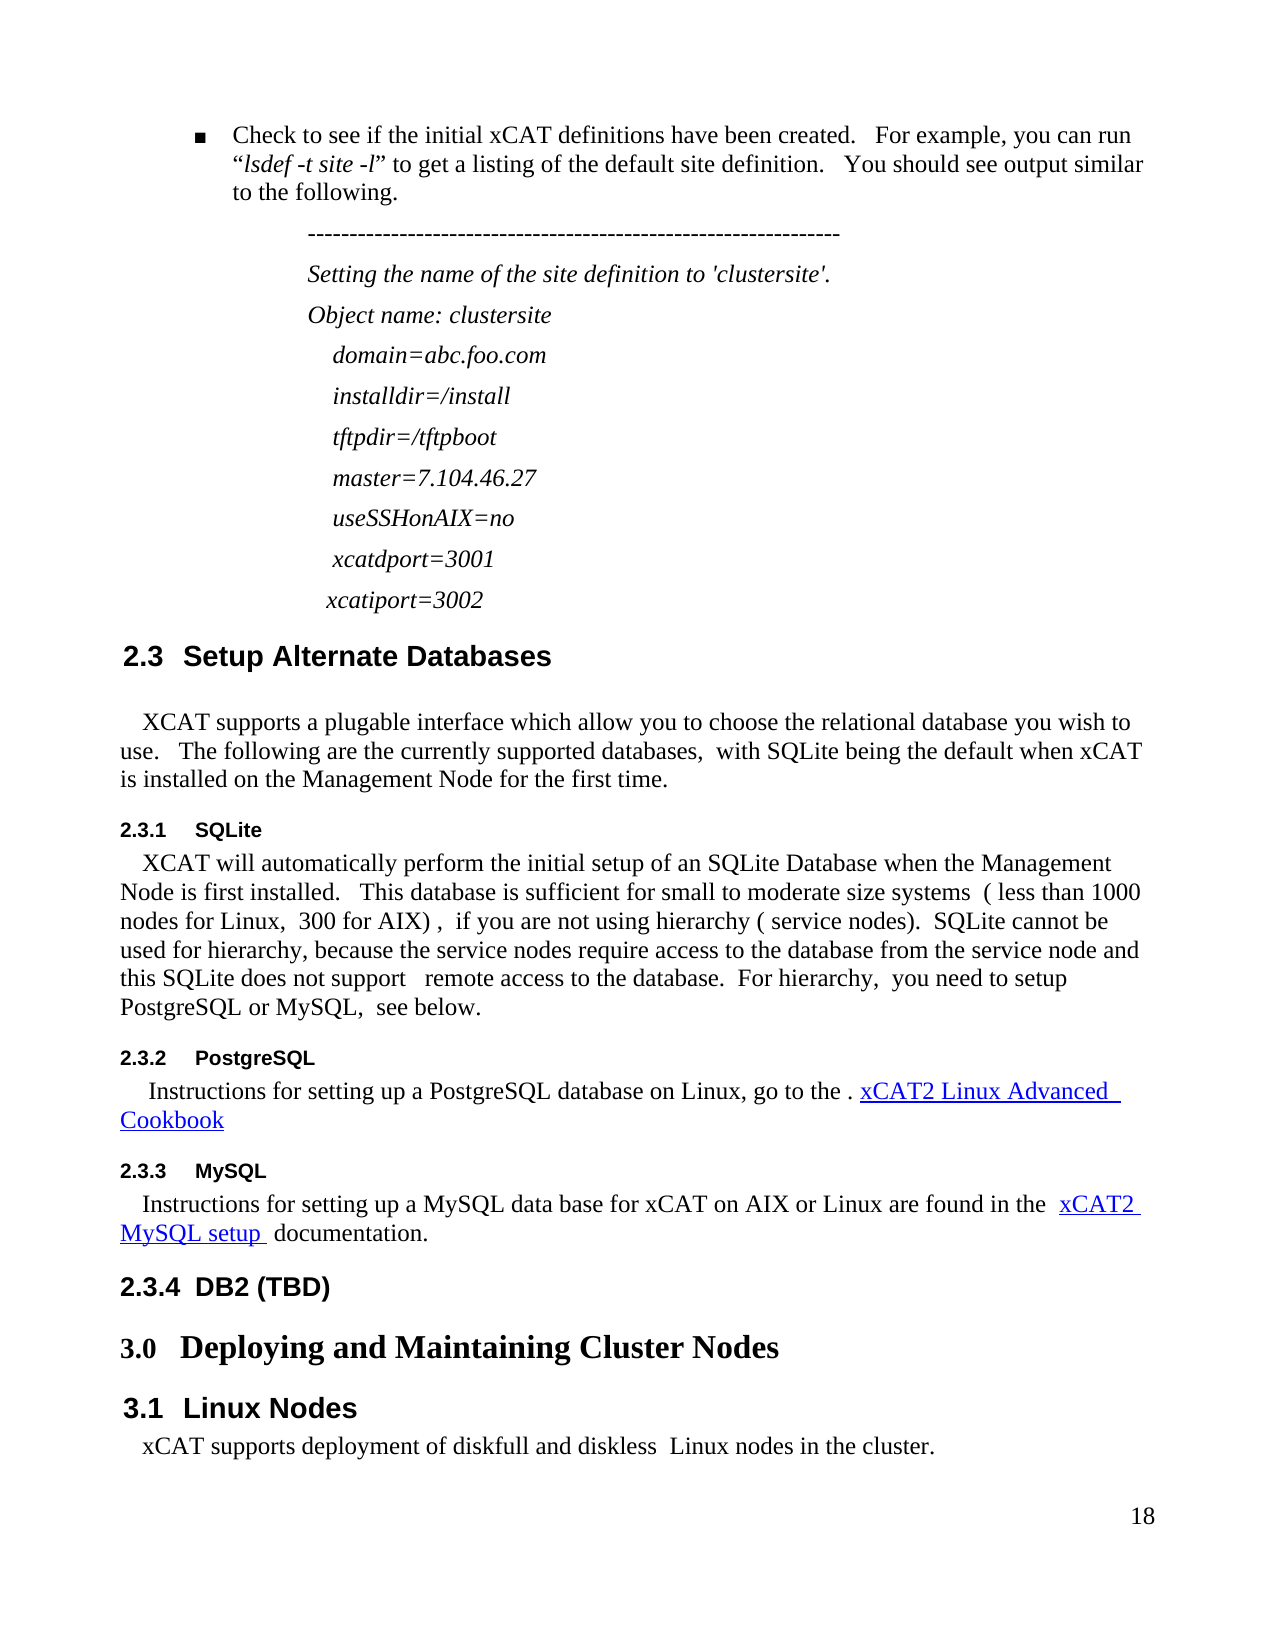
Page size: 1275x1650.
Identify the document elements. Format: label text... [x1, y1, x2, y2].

list ---------------------------------------------------------------- [270, 218, 1155, 247]
list domain=abc.foo.com [270, 340, 1155, 369]
list Setting the name of the site definition to 'clustersite'. [270, 259, 1155, 288]
list xcatdport=3001 [270, 544, 1155, 573]
subtitle SQLite [120, 818, 1155, 842]
list useSSHonAIX=no [270, 503, 1155, 532]
list tftpdir=/tftpboot [270, 422, 1155, 451]
subtitle DB2 (TBD) [120, 1271, 1155, 1303]
text xCAT supports deployment of diskfull and diskless Linux nodes in the cluster. [120, 1431, 1155, 1459]
subtitle PostgreSQL [120, 1046, 1155, 1070]
text XCAT supports a plugable interface which allow you to choose the relational database you wish to use. The following are the currently supported databases, with SQLite being the default when xCAT is installed on the Management Node for the first time. [120, 707, 1155, 793]
subtitle MySQL [120, 1159, 1155, 1183]
subtitle Deploying and Maintaining Cluster Nodes [120, 1328, 1155, 1366]
text Instructions for setting up a MySQL data base for xCAT on AIX or Linux are found in the xCAT2 MySQL setup documentation. [120, 1189, 1155, 1246]
text Instructions for setting up a PostgreSQL database on Linux, go to the . xCAT2 Linux Advanced Cookbook [120, 1076, 1155, 1134]
list Check to see if the initial xCAT definitions have been created. For example, you can run “lsdef -t site -l” to get a listing of the default site definition. You should see output similar to the following. [195, 120, 1155, 206]
subtitle Linux Nodes [123, 1391, 1155, 1424]
list installdir=/install [270, 381, 1155, 410]
text XCAT will automatically perform the initial setup of an SQLite Database when the Management Node is first installed. This database is sufficient for small to moderate size systems ( less than 1000 nodes for Linux, 300 for AIX) , if you are not using hierarchy ( service nodes). SQLite cannot be used for hierarchy, because the service nodes require access to the database from the service node and this SQLite does not support remote access to the database. For hierarchy, you need to setup PostgreSQL or MySQL, see below. [120, 848, 1155, 1021]
list xcatiport=3002 [270, 585, 1155, 613]
subtitle Setup Alternate Databases [123, 638, 1155, 672]
list master=7.104.46.27 [270, 463, 1155, 491]
list Object name: clustersite [270, 300, 1155, 328]
